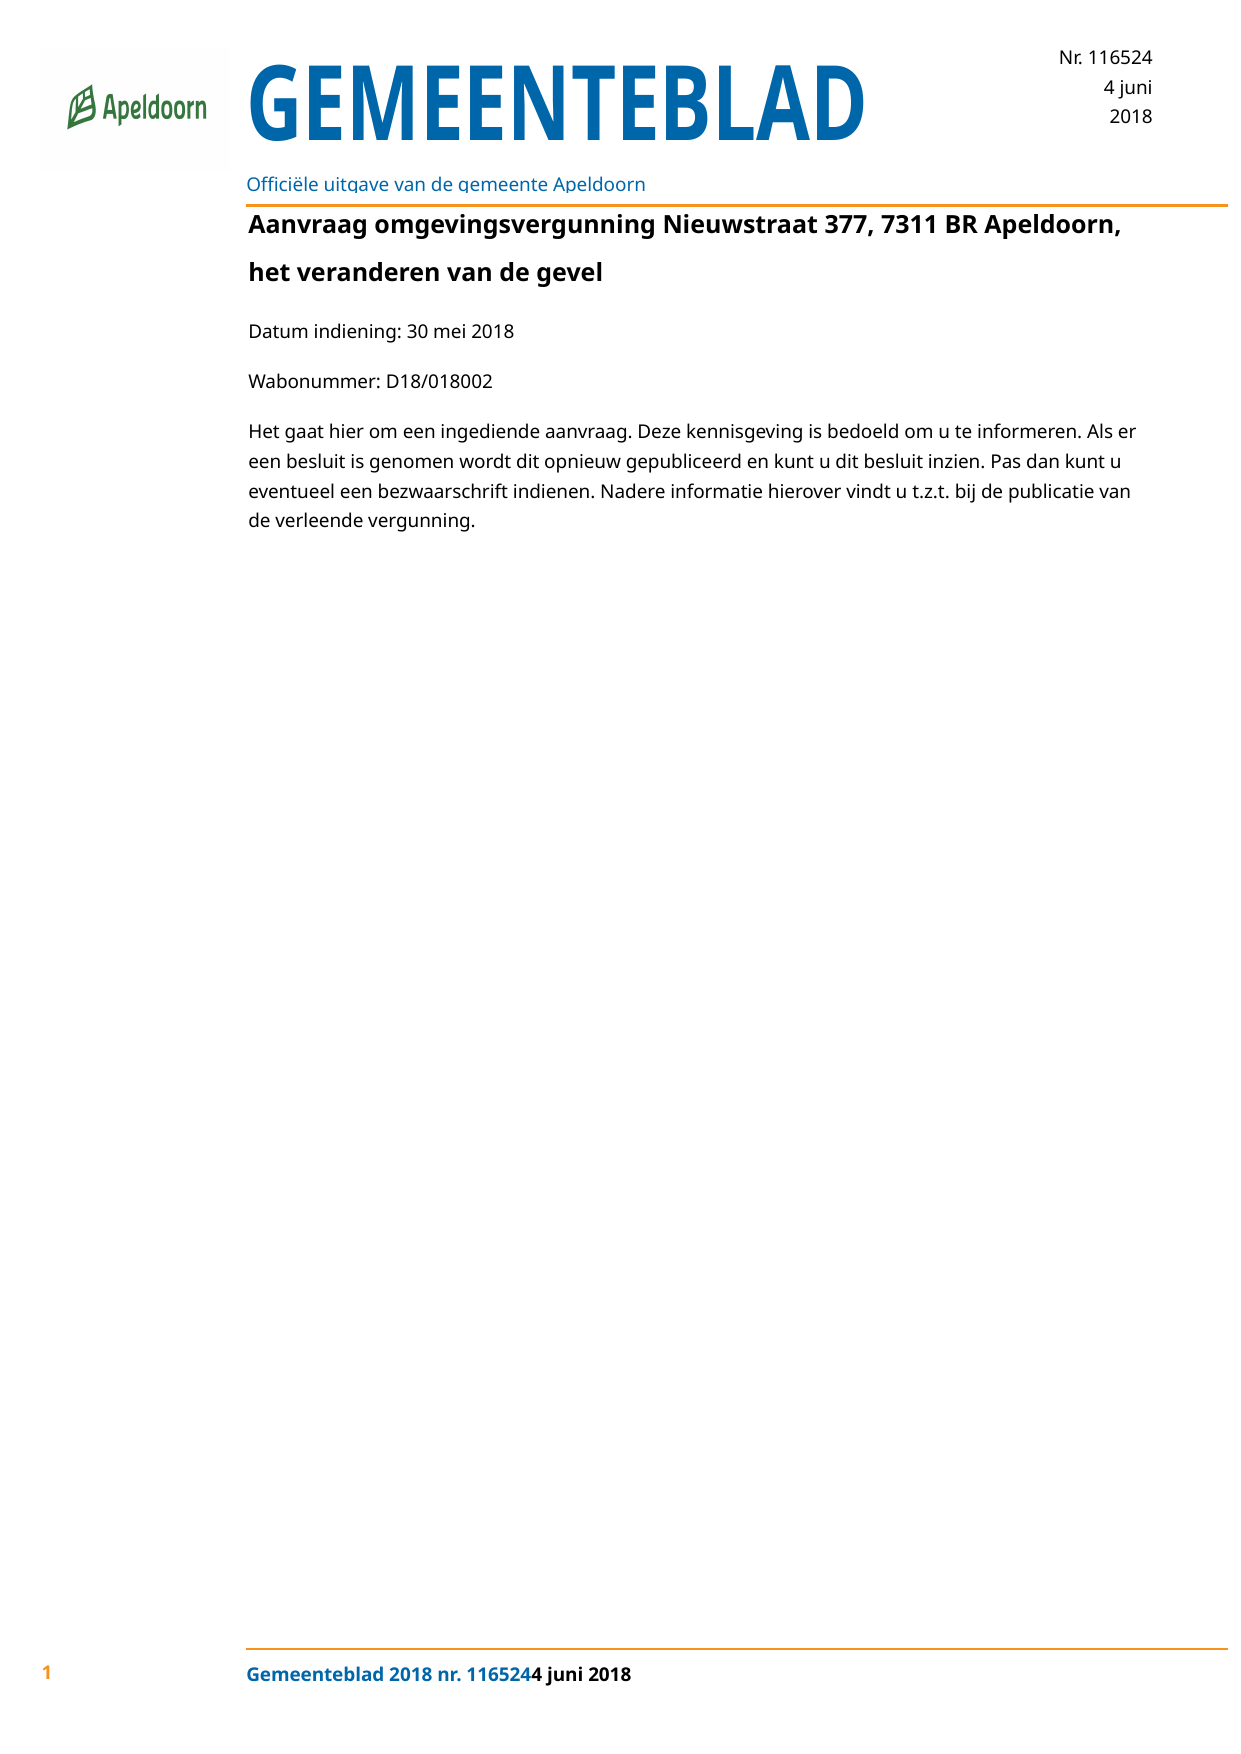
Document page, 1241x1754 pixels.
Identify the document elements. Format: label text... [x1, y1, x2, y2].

text Wabonummer: D18/018002 [248, 368, 1152, 394]
picture [41, 47, 231, 172]
text Datum indiening: 30 mei 2018 [248, 318, 1152, 344]
text Het gaat hier om een ingediende aanvraag. Deze kennisgeving is bedoeld om u te informeren. Als er een besluit is genomen wordt dit opnieuw gepubliceerd en kunt u dit besluit inzien. Pas dan kunt u eventueel een bezwaarschrift indienen. Nadere informatie hierover vindt u t.z.t. bij de publicatie van de verleende vergunning. [248, 419, 1152, 533]
text Aanvraag omgevingsvergunning Nieuwstraat 377, 7311 BR Apeldoorn, het veranderen van de gevel [248, 207, 1152, 288]
